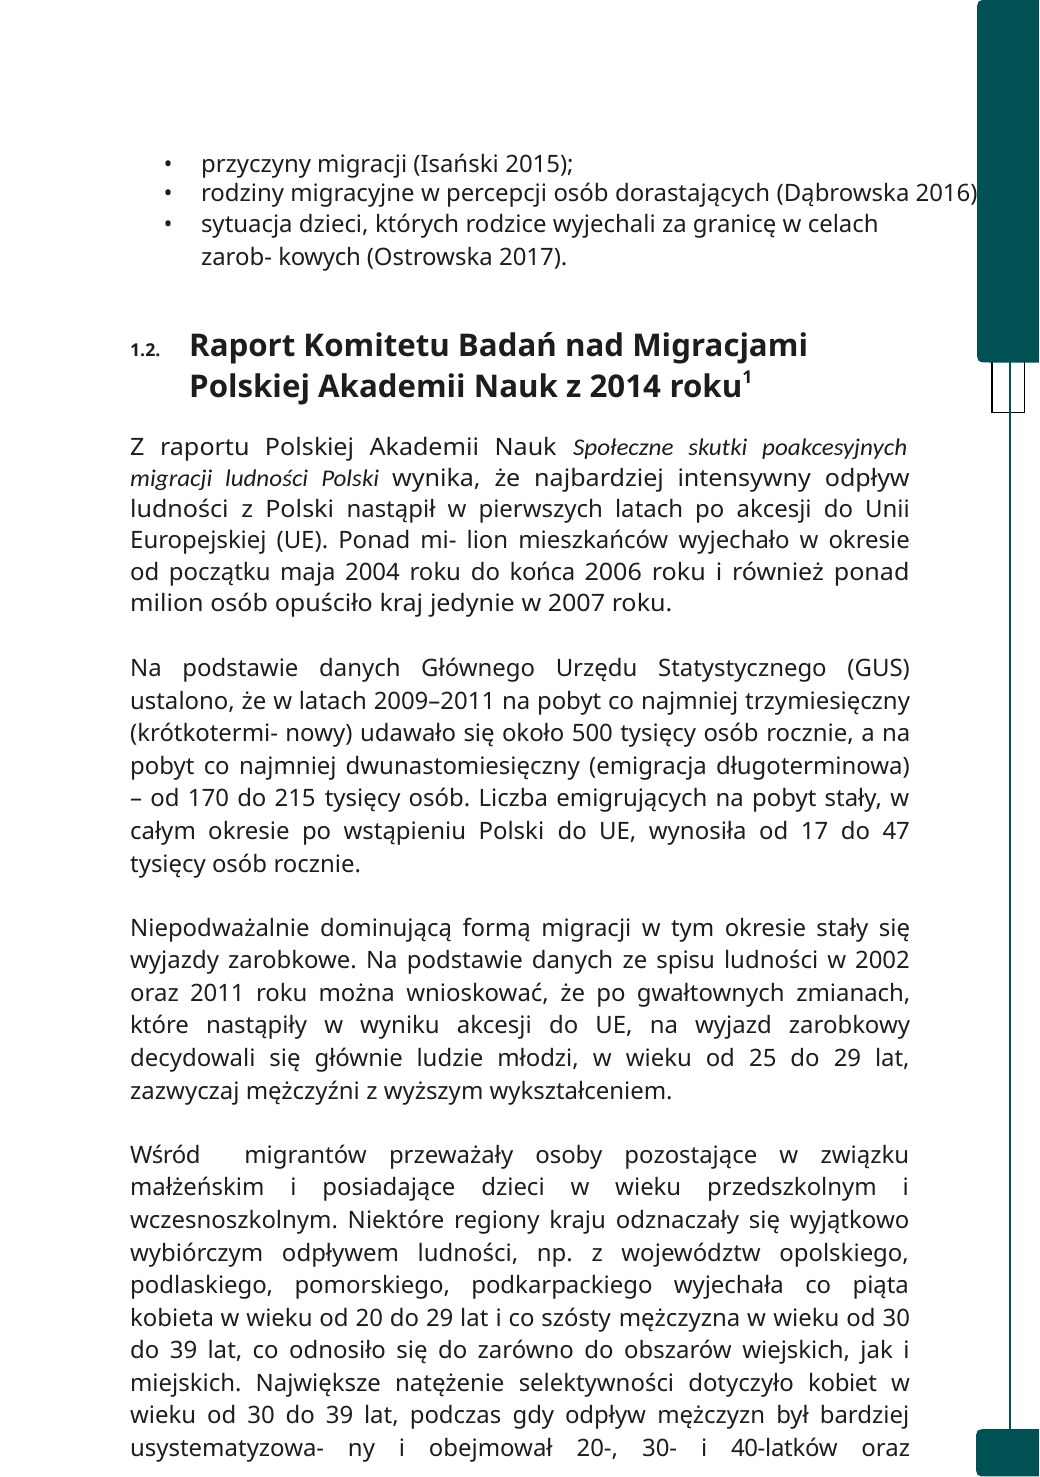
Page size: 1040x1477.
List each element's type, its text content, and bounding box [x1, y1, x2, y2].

list sytuacja dzieci, których rodzice wyjechali za granicę w celach zarob- kowych (Ostrowska 2017). [163, 207, 910, 272]
text Na podstawie danych Głównego Urzędu Statystycznego (GUS) ustalono, że w latach 2009–2011 na pobyt co najmniej trzymiesięczny (krótkotermi- nowy) udawało się około 500 tysięcy osób rocznie, a na pobyt co najmniej dwunastomiesięczny (emigracja długoterminowa) – od 170 do 215 tysięcy osób. Liczba emigrujących na pobyt stały, w całym okresie po wstąpieniu Polski do UE, wynosiła od 17 do 47 tysięcy osób rocznie. [130, 651, 910, 879]
text Niepodważalnie dominującą formą migracji w tym okresie stały się wyjazdy zarobkowe. Na podstawie danych ze spisu ludności w 2002 oraz 2011 roku można wnioskować, że po gwałtownych zmianach, które nastąpiły w wyniku akcesji do UE, na wyjazd zarobkowy decydowali się głównie ludzie młodzi, w wieku od 25 do 29 lat, zazwyczaj mężczyźni z wyższym wykształceniem. [130, 910, 910, 1106]
list przyczyny migracji (Isański 2015); [163, 149, 977, 178]
list SERIA PROFILAKTYKA [1011, 363, 1024, 412]
list rodziny migracyjne w percepcji osób dorastających (Dąbrowska 2016); [163, 178, 977, 207]
list SERIA PROFILAKTYKA [995, 363, 1009, 412]
text Z raportu Polskiej Akademii Nauk Społeczne skutki poakcesyjnych migracji ludności Polski wynika, że najbardziej intensywny odpływ ludności z Polski nastąpił w pierwszych latach po akcesji do Unii Europejskiej (UE). Ponad mi- lion mieszkańców wyjechało w okresie od początku maja 2004 roku do końca 2006 roku i również ponad milion osób opuściło kraj jedynie w 2007 roku. [130, 431, 910, 619]
list Raport Komitetu Badań nad Migracjami Polskiej Akademii Nauk z 2014 roku1 [130, 323, 878, 407]
text Wśród migrantów przeważały osoby pozostające w związku małżeńskim i posiadające dzieci w wieku przedszkolnym i wczesnoszkolnym. Niektóre regiony kraju odznaczały się wyjątkowo wybiórczym odpływem ludności, np. z województw opolskiego, podlaskiego, pomorskiego, podkarpackiego wyjechała co piąta kobieta w wieku od 20 do 29 lat i co szósty mężczyzna w wieku od 30 do 39 lat, co odnosiło się do zarówno do obszarów wiejskich, jak i miejskich. Największe natężenie selektywności dotyczyło kobiet w wieku od 30 do 39 lat, podczas gdy odpływ mężczyzn był bardziej usystematyzowa- ny i obejmował 20-, 30- i 40-latków oraz [130, 1137, 910, 1463]
